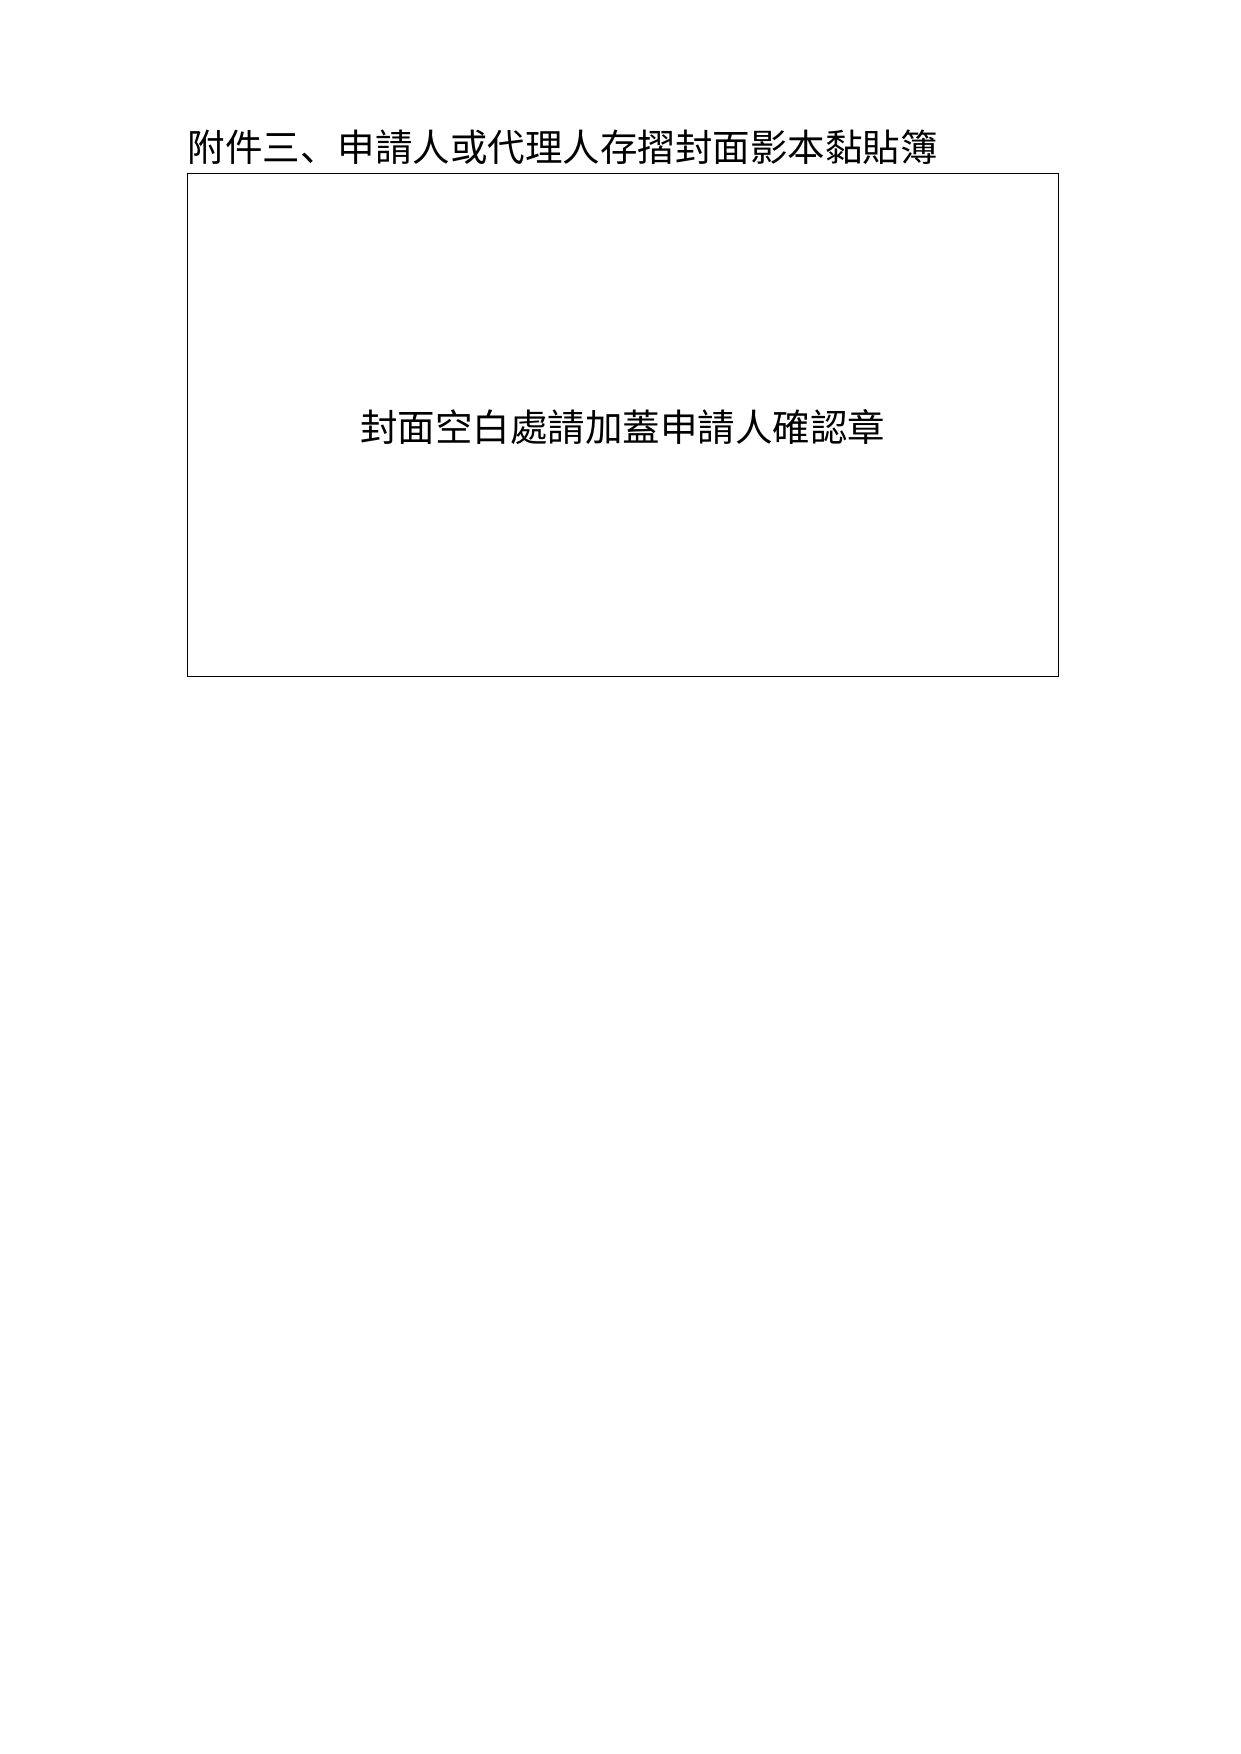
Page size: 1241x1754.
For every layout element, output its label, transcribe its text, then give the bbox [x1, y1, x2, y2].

table_header 封面空白處請加蓋申請人確認章 [188, 174, 1058, 676]
text 附件三、申請人或代理人存摺封面影本黏貼簿 [187, 118, 1053, 172]
